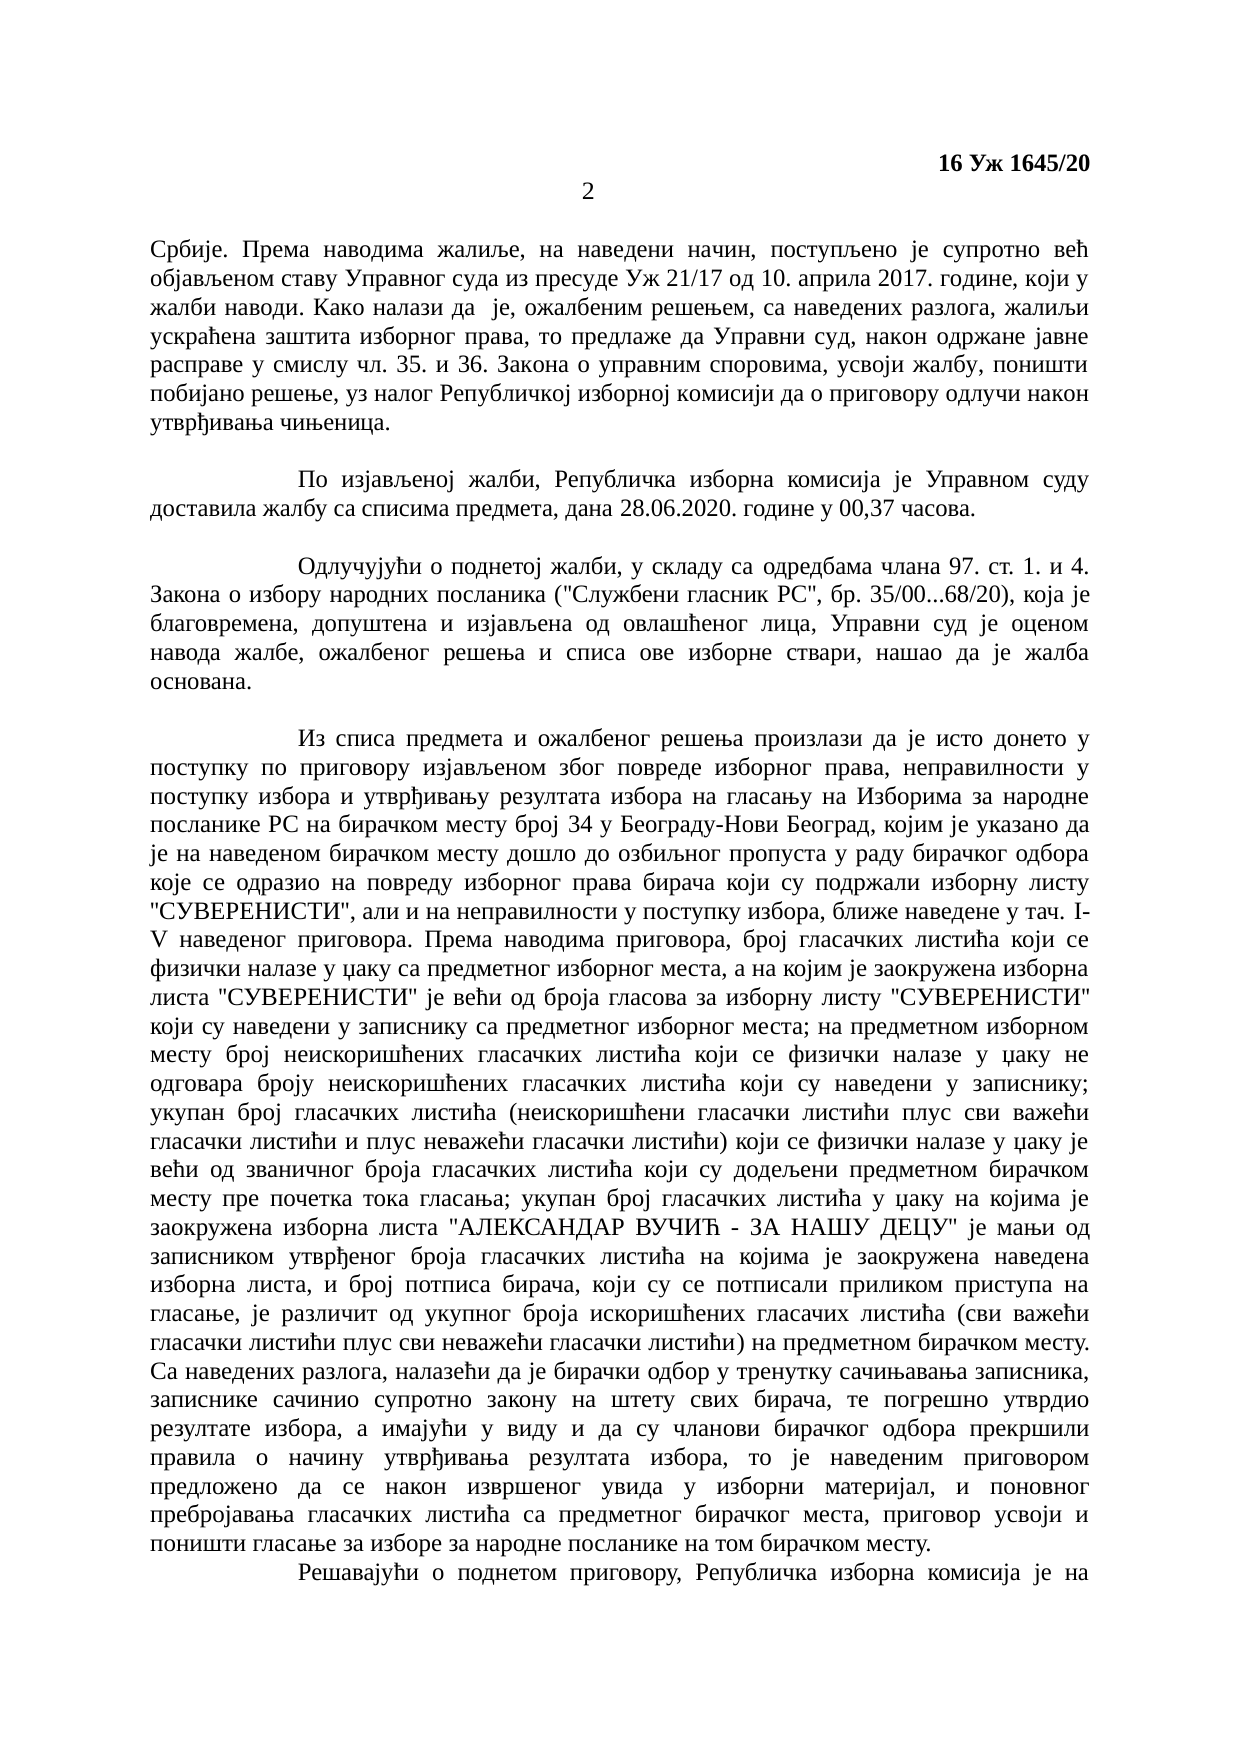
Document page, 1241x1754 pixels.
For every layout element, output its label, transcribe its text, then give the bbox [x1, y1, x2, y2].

text Решавајући о поднетом приговору, Републичка изборна комисија је на [150, 1557, 1090, 1586]
text По изјављеној жалби, Републичка изборна комисија је Управном суду доставила жалбу са списима предмета, дана 28.06.2020. године у 00,37 часова. [150, 464, 1090, 522]
text Одлучујући о поднетој жалби, у складу са одредбама члана 97. ст. 1. и 4. Закона о избору народних посланика (''Службени гласник РС'', бр. 35/00...68/20), која је благовремена, допуштена и изјављена од овлашћеног лица, Управни суд је оценом навода жалбе, ожалбеног решења и списа ове изборне ствари, нашао да је жалба основана. [150, 551, 1090, 694]
text Србије. Према наводима жалиље, на наведени начин, поступљено је супротно већ објављеном ставу Управног суда из пресуде Уж 21/17 од 10. априла 2017. године, који у жалби наводи. Како налази да је, ожалбеним решењем, са наведених разлога, жалиљи ускраћена заштита изборног права, то предлаже да Управни суд, након одржане јавне расправе у смислу чл. 35. и 36. Закона о управним споровима, усвоји жалбу, поништи побијано решење, уз налог Републичкој изборној комисији да о приговору одлучи након утврђивања чињеница. [150, 234, 1090, 436]
text Из списа предмета и ожалбеног решења произлази да је исто донето у поступку по приговору изјављеном због повреде изборног права, неправилности у поступку избора и утврђивању резултата избора на гласању на Изборима за народне посланике РС на бирачком месту број 34 у Београду-Нови Београд, којим је указано да је на наведеном бирачком месту дошло до озбиљног пропуста у раду бирачког одбора које се одразио на повреду изборног права бирача који су подржали изборну листу ''СУВЕРЕНИСТИ'', али и на неправилности у поступку избора, ближе наведене у тач. I-V наведеног приговора. Према наводима приговора, број гласачких листића који се физички налазе у џаку са предметног изборног места, а на којим је заокружена изборна листа ''СУВЕРЕНИСТИ'' је већи од броја гласова за изборну листу ''СУВЕРЕНИСТИ'' који су наведени у записнику са предметног изборног места; на предметном изборном месту број неискоришћених гласачких листића који се физички налазе у џаку не одговара броју неискоришћених гласачких листића који су наведени у записнику; укупан број гласачких листића (неискоришћени гласачки листићи плус сви важећи гласачки листићи и плус неважећи гласачки листићи) који се физички налазе у џаку је већи од званичног броја гласачких листића који су додељени предметном бирачком месту пре почетка тока гласања; укупан број гласачких листића у џаку на којима је заокружена изборна листа ''АЛЕКСАНДАР ВУЧИЋ - ЗА НАШУ ДЕЦУ'' је мањи од записником утврђеног броја гласачких листића на којима је заокружена наведена изборна листа, и број потписа бирача, који су се потписали приликом приступа на гласање, је различит од укупног броја искоришћених гласачих листића (сви важећи гласачки листићи плус сви неважећи гласачки листићи) на предметном бирачком месту. Са наведених разлога, налазећи да је бирачки одбор у тренутку сачињавања записника, записнике сачинио супротно закону на штету свих бирача, те погрешно утврдио резултате избора, а имајући у виду и да су чланови бирачког одбора прекршили правила о начину утврђивања резултата избора, то је наведеним приговором предложено да се након извршеног увида у изборни материјал, и поновног пребројавања гласачких листића са предметног бирачког места, приговор усвоји и поништи гласање за изборе за народне посланике на том бирачком месту. [150, 723, 1090, 1557]
